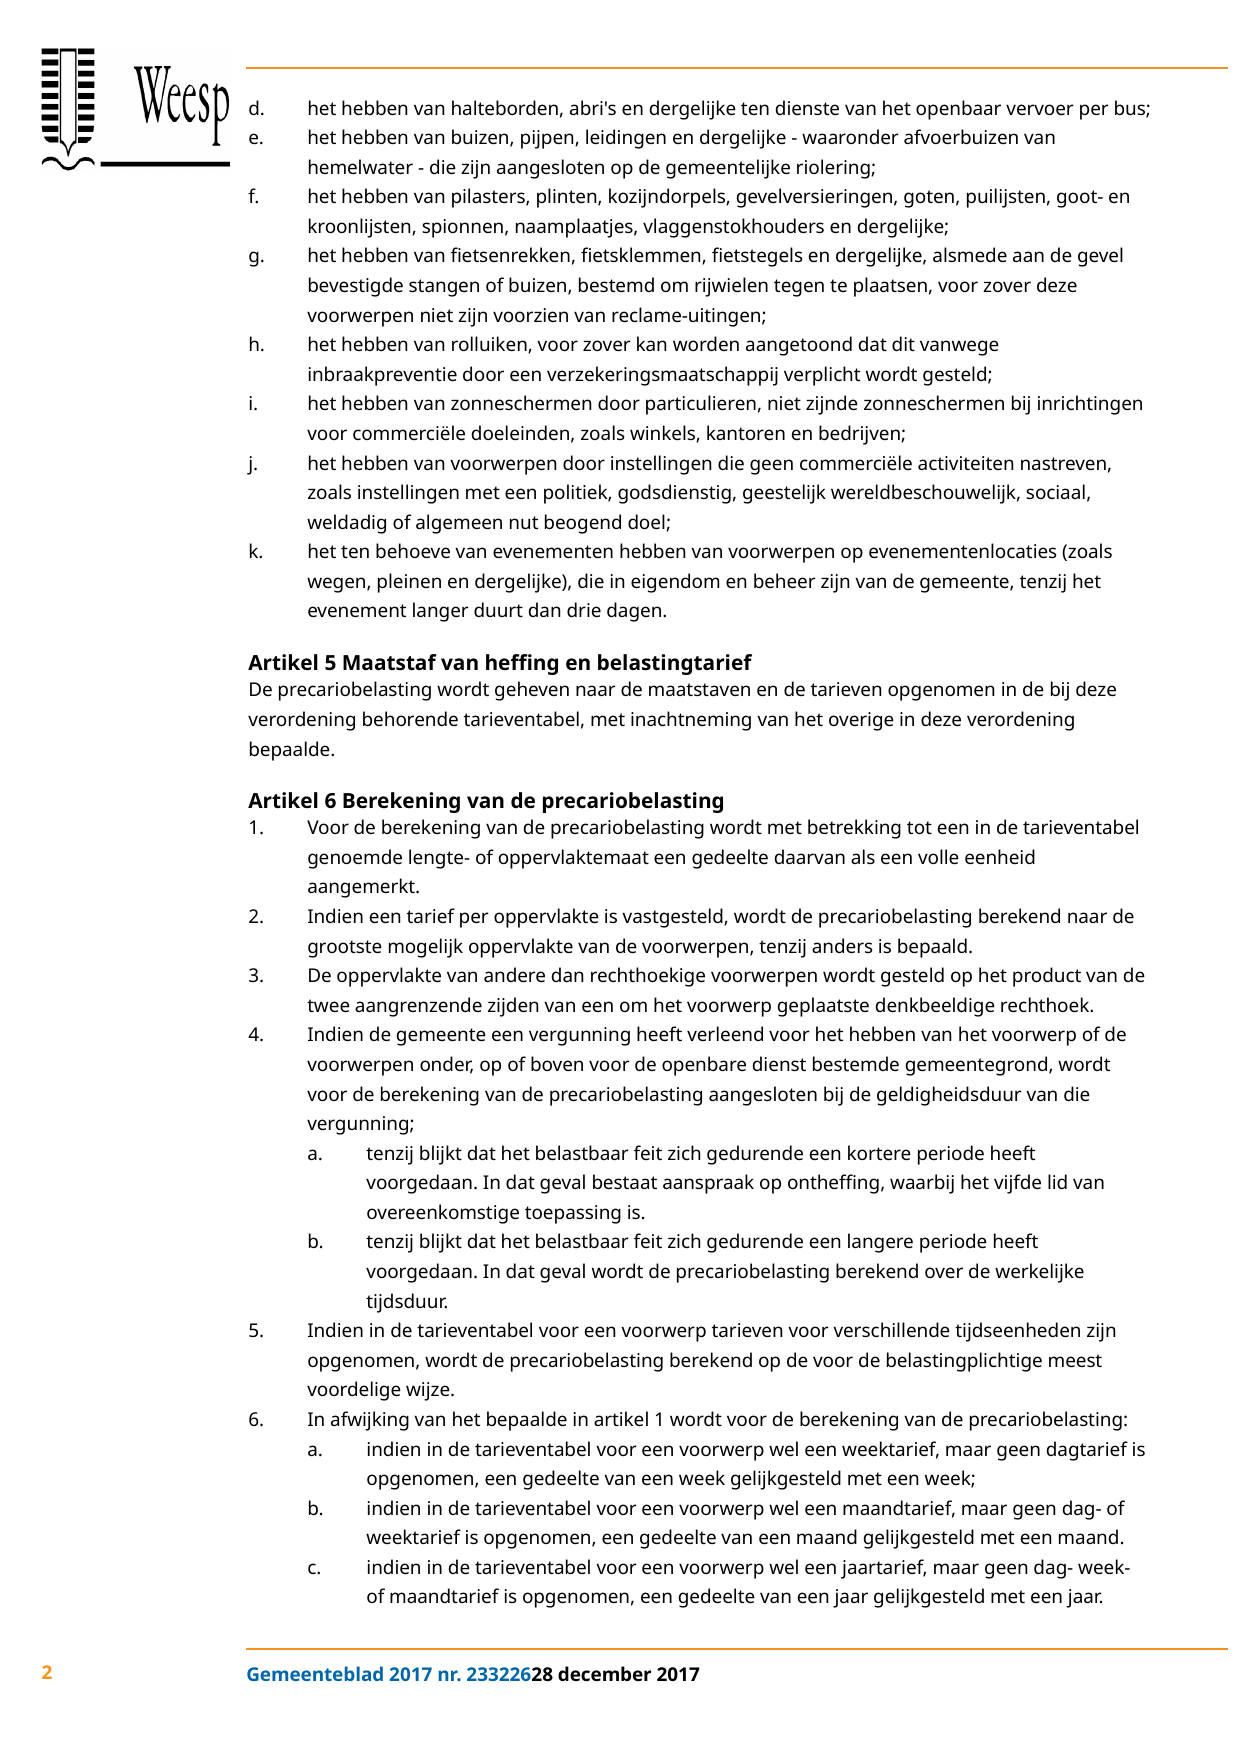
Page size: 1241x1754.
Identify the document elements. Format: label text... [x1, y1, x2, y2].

list het hebben van voorwerpen door instellingen die geen commerciële activiteiten nastreven, zoals instellingen met een politiek, godsdienstig, geestelijk wereldbeschouwelijk, sociaal, weldadig of algemeen nut beogend doel; [248, 450, 1152, 535]
list De oppervlakte van andere dan rechthoekige voorwerpen wordt gesteld op het product van de twee aangrenzende zijden van een om het voorwerp geplaatste denkbeeldige rechthoek. [248, 962, 1152, 1018]
list Voor de berekening van de precariobelasting wordt met betrekking tot een in de tarieventabel genoemde lengte- of oppervlaktemaat een gedeelte daarvan als een volle eenheid aangemerkt. [248, 814, 1152, 899]
list het hebben van rolluiken, voor zover kan worden aangetoond dat dit vanwege inbraakpreventie door een verzekeringsmaatschappij verplicht wordt gesteld; [248, 331, 1152, 387]
text De precariobelasting wordt geheven naar de maatstaven en de tarieven opgenomen in de bij deze verordening behorende tarieventabel, met inachtneming van het overige in deze verordening bepaalde. [248, 677, 1152, 761]
list indien in de tarieventabel voor een voorwerp wel een maandtarief, maar geen dag- of weektarief is opgenomen, een gedeelte van een maand gelijkgesteld met een maand. [307, 1495, 1152, 1550]
picture [41, 47, 231, 172]
list Indien een tarief per oppervlakte is vastgesteld, wordt de precariobelasting berekend naar de grootste mogelijk oppervlakte van de voorwerpen, tenzij anders is bepaald. [248, 903, 1152, 959]
list indien in de tarieventabel voor een voorwerp wel een weektarief, maar geen dagtarief is opgenomen, een gedeelte van een week gelijkgesteld met een week; [307, 1436, 1152, 1491]
list Indien de gemeente een vergunning heeft verleend voor het hebben van het voorwerp of de voorwerpen onder, op of boven voor de openbare dienst bestemde gemeentegrond, wordt voor de berekening van de precariobelasting aangesloten bij de geldigheidsduur van die vergunning; [248, 1022, 1152, 1136]
text Artikel 6 Berekening van de precariobelasting [248, 786, 1152, 814]
list tenzij blijkt dat het belastbaar feit zich gedurende een langere periode heeft voorgedaan. In dat geval wordt de precariobelasting berekend over de werkelijke tijdsduur. [307, 1229, 1152, 1314]
list tenzij blijkt dat het belastbaar feit zich gedurende een kortere periode heeft voorgedaan. In dat geval bestaat aanspraak op ontheffing, waarbij het vijfde lid van overeenkomstige toepassing is. [307, 1140, 1152, 1225]
list het hebben van halteborden, abri's en dergelijke ten dienste van het openbaar vervoer per bus; [248, 95, 1152, 121]
list Indien in de tarieventabel voor een voorwerp tarieven voor verschillende tijdseenheden zijn opgenomen, wordt de precariobelasting berekend op de voor de belastingplichtige meest voordelige wijze. [248, 1317, 1152, 1402]
text Artikel 5 Maatstaf van heffing en belastingtarief [248, 648, 1152, 677]
list het hebben van fietsenrekken, fietsklemmen, fietstegels en dergelijke, alsmede aan de gevel bevestigde stangen of buizen, bestemd om rijwielen tegen te plaatsen, voor zover deze voorwerpen niet zijn voorzien van reclame-uitingen; [248, 243, 1152, 328]
list het ten behoeve van evenementen hebben van voorwerpen op evenementenlocaties (zoals wegen, pleinen en dergelijke), die in eigendom en beheer zijn van de gemeente, tenzij het evenement langer duurt dan drie dagen. [248, 538, 1152, 623]
list het hebben van buizen, pijpen, leidingen en dergelijke - waaronder afvoerbuizen van hemelwater - die zijn aangesloten op de gemeentelijke riolering; [248, 124, 1152, 180]
list In afwijking van het bepaalde in artikel 1 wordt voor de berekening van de precariobelasting: [248, 1406, 1152, 1432]
list indien in de tarieventabel voor een voorwerp wel een jaartarief, maar geen dag- week- of maandtarief is opgenomen, een gedeelte van een jaar gelijkgesteld met een jaar. [307, 1554, 1152, 1609]
list het hebben van zonneschermen door particulieren, niet zijnde zonneschermen bij inrichtingen voor commerciële doeleinden, zoals winkels, kantoren en bedrijven; [248, 391, 1152, 446]
list het hebben van pilasters, plinten, kozijndorpels, gevelversieringen, goten, puilijsten, goot- en kroonlijsten, spionnen, naamplaatjes, vlaggenstokhouders en dergelijke; [248, 183, 1152, 239]
